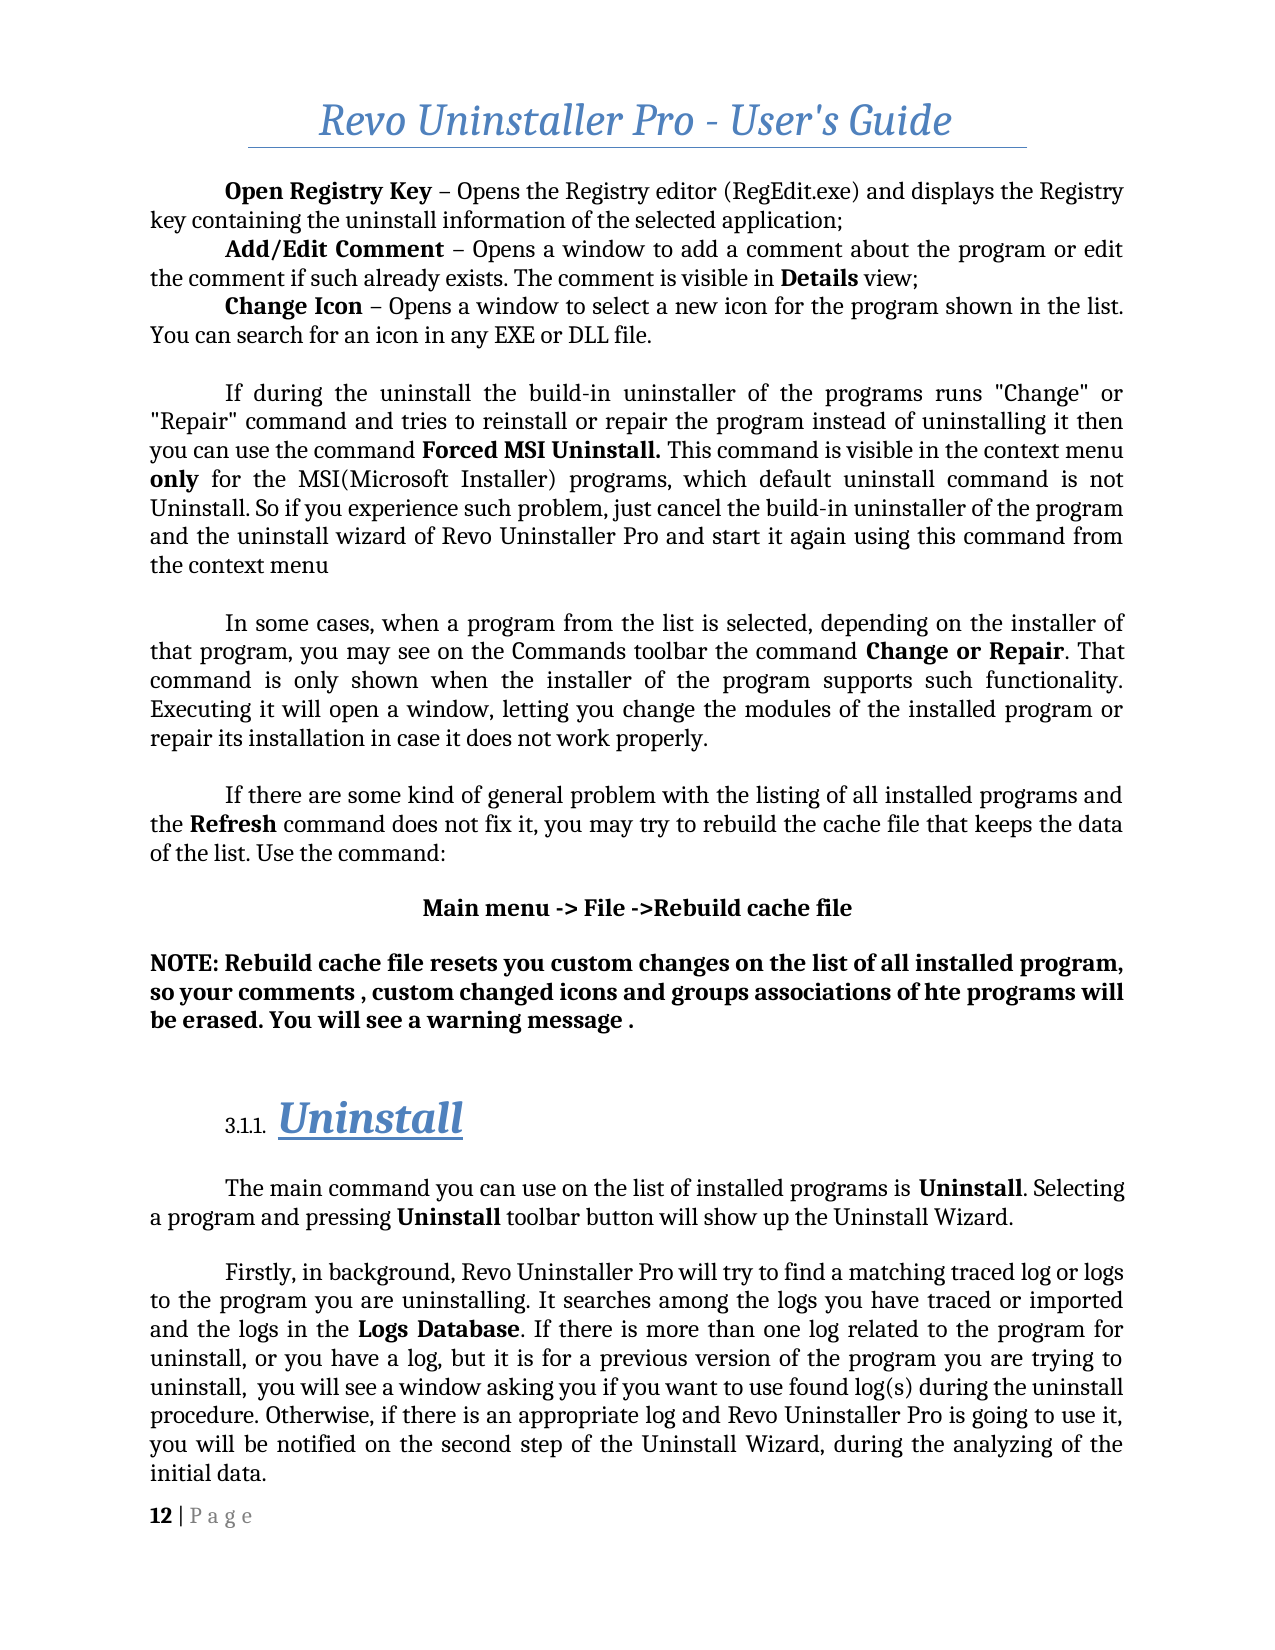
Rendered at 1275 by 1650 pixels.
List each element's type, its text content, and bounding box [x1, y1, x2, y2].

text NOTE: Rebuild cache file resets you custom changes on the list of all installed program, so your comments , custom changed icons and groups associations of hte programs will be erased. You will see a warning message . [150, 949, 1125, 1035]
text Main menu -> File ->Rebuild cache file [150, 893, 1125, 922]
text Change Icon – Opens a window to select a new icon for the program shown in the list. You can search for an icon in any EXE or DLL file. [150, 292, 1125, 350]
text Open Registry Key – Opens the Registry editor (RegEdit.exe) and displays the Registry key containing the uninstall information of the selected application; [150, 177, 1125, 235]
text If there are some kind of general problem with the listing of all installed programs and the Refresh command does not fix it, you may try to rebuild the cache file that keeps the data of the list. Use the command: [150, 781, 1125, 867]
text Firstly, in background, Revo Uninstaller Pro will try to find a matching traced log or logs to the program you are uninstalling. It searches among the logs you have traced or imported and the logs in the Logs Database. If there is more than one log related to the program for uninstall, or you have a log, but it is for a previous version of the program you are trying to uninstall, you will see a window asking you if you want to use found log(s) during the uninstall procedure. Otherwise, if there is an appropriate log and Revo Uninstaller Pro is going to use it, you will be notified on the second step of the Uninstall Wizard, during the analyzing of the initial data. [150, 1258, 1125, 1488]
text The main command you can use on the list of installed programs is Uninstall. Selecting a program and pressing Uninstall toolbar button will show up the Uninstall Wizard. [150, 1174, 1125, 1231]
list Uninstall [225, 1092, 1125, 1145]
text If during the uninstall the build-in uninstaller of the programs runs "Change" or "Repair" command and tries to reinstall or repair the program instead of uninstalling it then you can use the command Forced MSI Uninstall. This command is visible in the context menu only for the MSI(Microsoft Installer) programs, which default uninstall command is not Uninstall. So if you experience such problem, just cancel the build-in uninstaller of the program and the uninstall wizard of Revo Uninstaller Pro and start it again using this command from the context menu [150, 378, 1125, 580]
text In some cases, when a program from the list is selected, depending on the installer of that program, you may see on the Commands toolbar the command Change or Repair. That command is only shown when the installer of the program supports such functionality. Executing it will open a window, letting you change the modules of the installed program or repair its installation in case it does not work properly. [150, 608, 1125, 752]
text Add/Edit Comment – Opens a window to add a comment about the program or edit the comment if such already exists. The comment is visible in Details view; [150, 235, 1125, 292]
